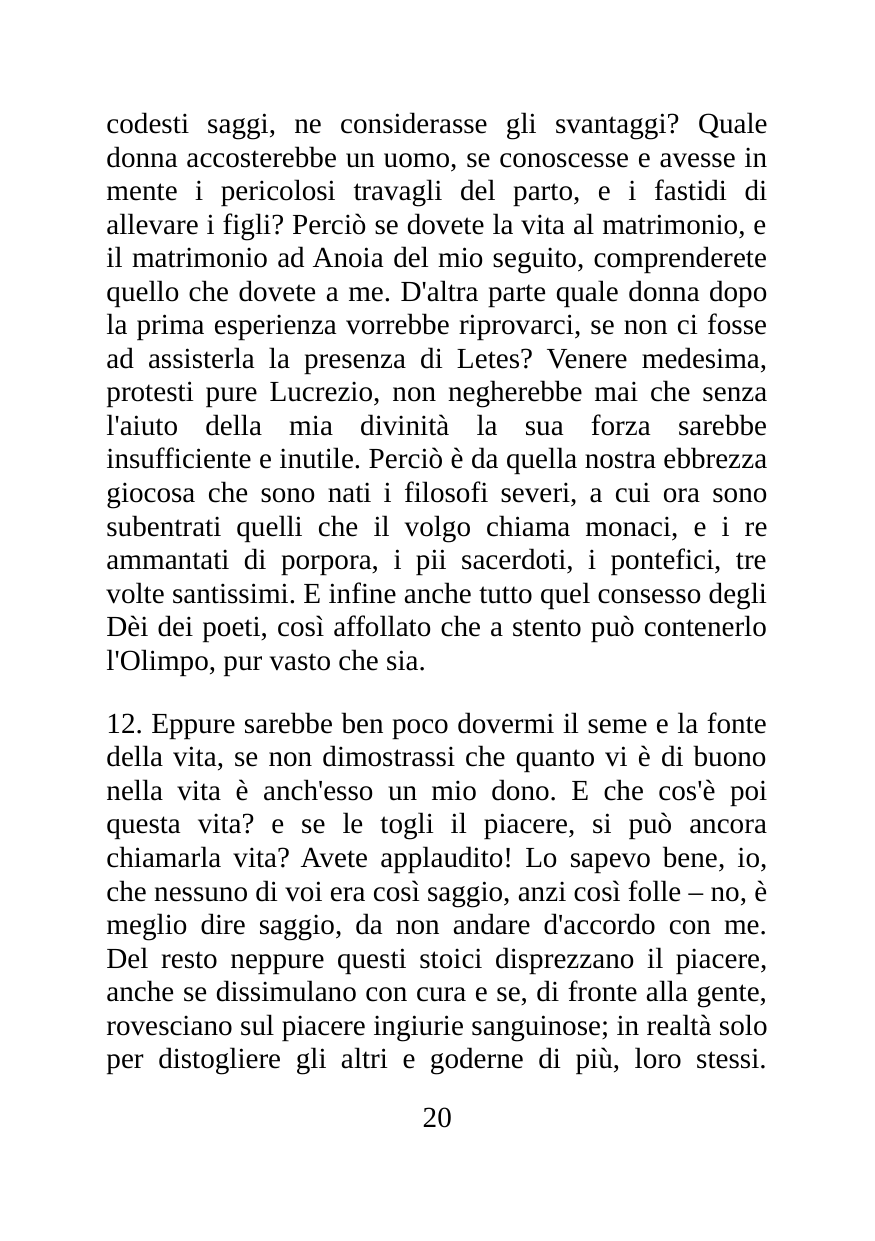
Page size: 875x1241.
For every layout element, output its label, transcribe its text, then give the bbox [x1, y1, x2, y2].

text 12. Eppure sarebbe ben poco dovermi il seme e la fonte della vita, se non dimostrassi che quanto vi è di buono nella vita è anch'esso un mio dono. E che cos'è poi questa vita? e se le togli il piacere, si può ancora chiamarla vita? Avete applaudito! Lo sapevo bene, io, che nessuno di voi era così saggio, anzi così folle – no, è meglio dire saggio, da non andare d'accordo con me. Del resto neppure questi stoici disprezzano il piacere, anche se dissimulano con cura e se, di fronte alla gente, rovesciano sul piacere ingiurie sanguinose; in realtà solo per distogliere gli altri e goderne di più, loro stessi. [106, 706, 768, 1075]
text codesti saggi, ne considerasse gli svantaggi? Quale donna accosterebbe un uomo, se conoscesse e avesse in mente i pericolosi travagli del parto, e i fastidi di allevare i figli? Perciò se dovete la vita al matrimonio, e il matrimonio ad Anoia del mio seguito, comprenderete quello che dovete a me. D'altra parte quale donna dopo la prima esperienza vorrebbe riprovarci, se non ci fosse ad assisterla la presenza di Letes? Venere medesima, protesti pure Lucrezio, non negherebbe mai che senza l'aiuto della mia divinità la sua forza sarebbe insufficiente e inutile. Perciò è da quella nostra ebbrezza giocosa che sono nati i filosofi severi, a cui ora sono subentrati quelli che il volgo chiama monaci, e i re ammantati di porpora, i pii sacerdoti, i pontefici, tre volte santissimi. E infine anche tutto quel consesso degli Dèi dei poeti, così affollato che a stento può contenerlo l'Olimpo, pur vasto che sia. [106, 106, 768, 676]
